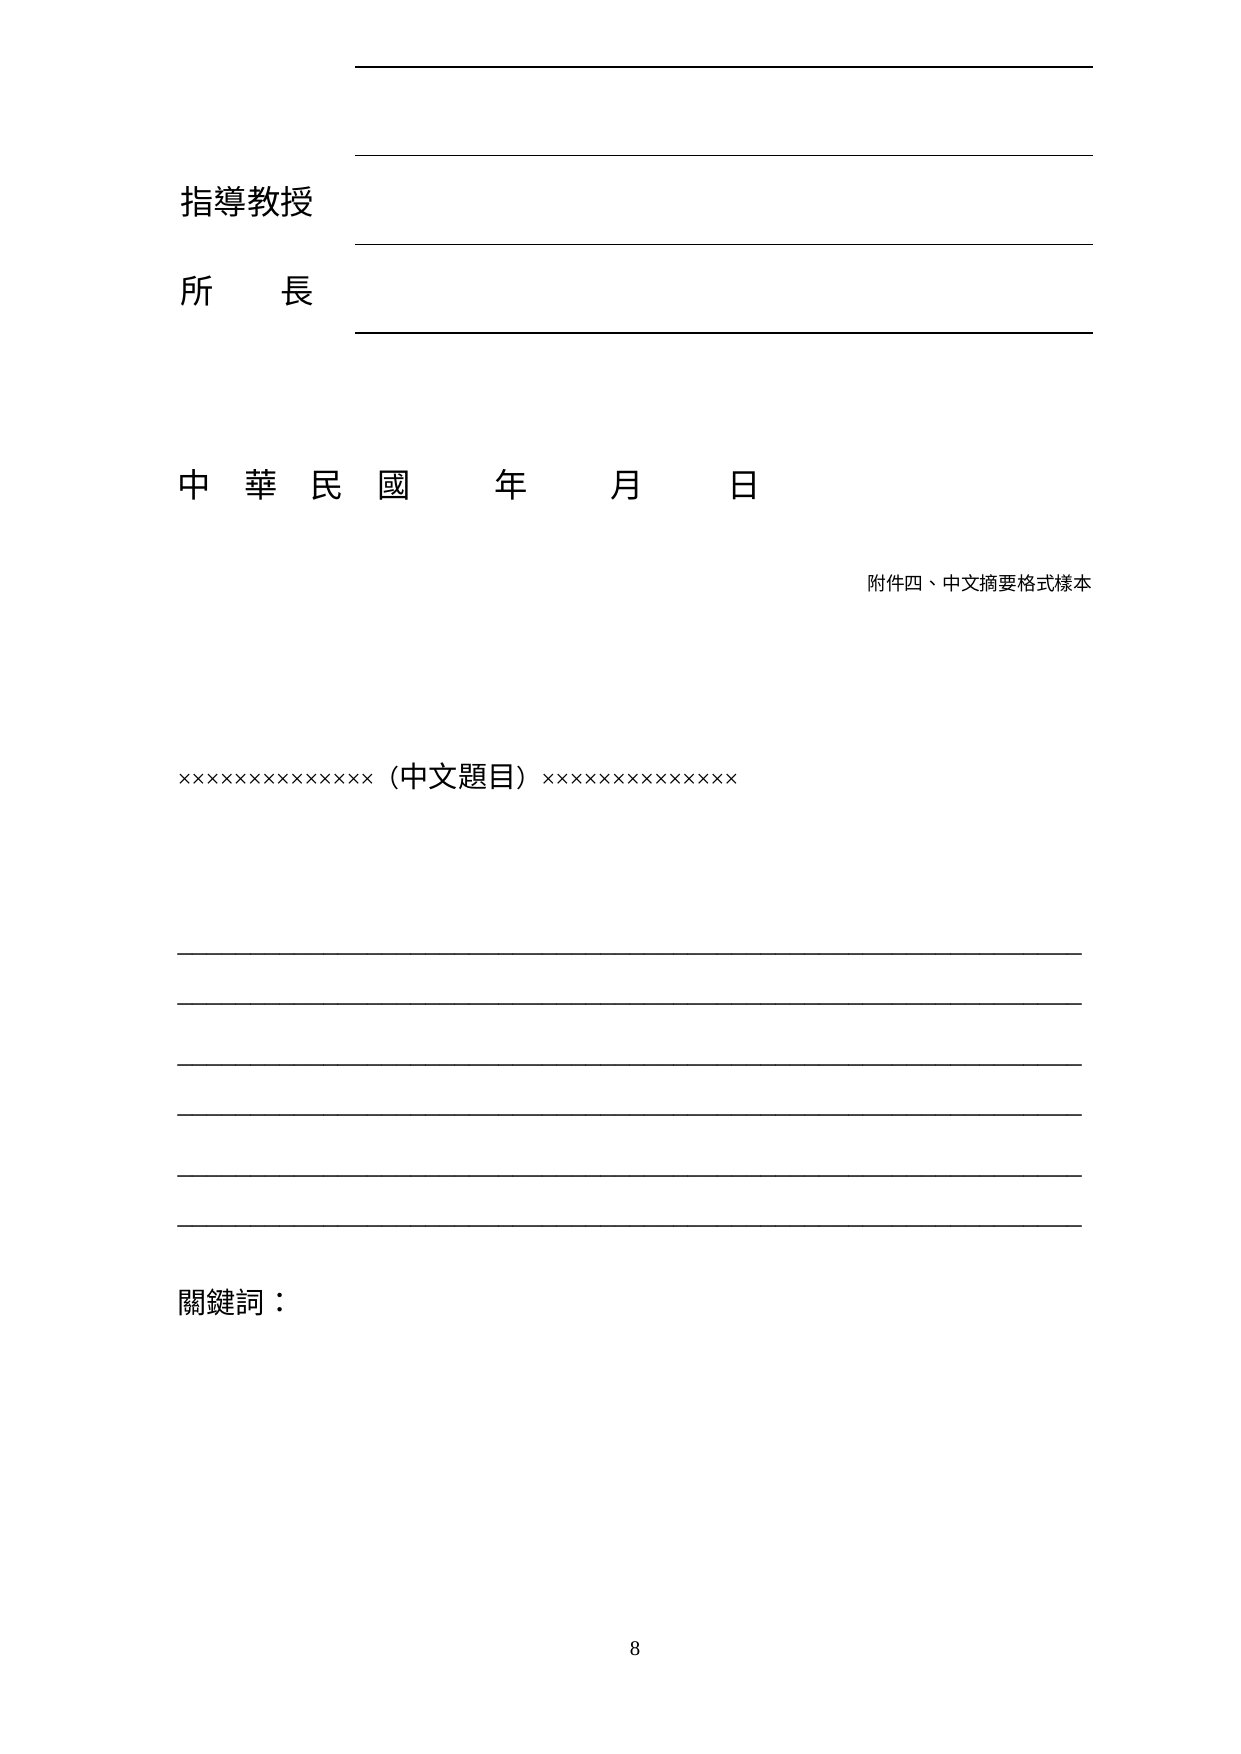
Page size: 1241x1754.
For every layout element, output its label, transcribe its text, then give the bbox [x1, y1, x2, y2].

text ______________________________________________________________ [177, 1146, 1092, 1179]
text ______________________________________________________________ [177, 1085, 1092, 1119]
text ______________________________________________________________ [177, 1035, 1092, 1068]
table_cell [355, 245, 1093, 332]
table_cell 所 長 [177, 244, 355, 332]
text ______________________________________________________________ [177, 974, 1092, 1008]
table_cell 指導教授 [177, 155, 355, 243]
text ××××××××××××××（中文題目）×××××××××××××× [177, 754, 1092, 796]
table_cell [177, 66, 355, 155]
text ______________________________________________________________ [177, 924, 1092, 957]
table_cell [355, 68, 1093, 155]
text ______________________________________________________________ [177, 1196, 1092, 1230]
text 中 華 民 國 年 月 日 [177, 441, 1092, 504]
table_cell [355, 156, 1093, 243]
text 關鍵詞： [177, 1280, 1092, 1322]
text 附件四、中文摘要格式樣本 [177, 568, 1092, 596]
